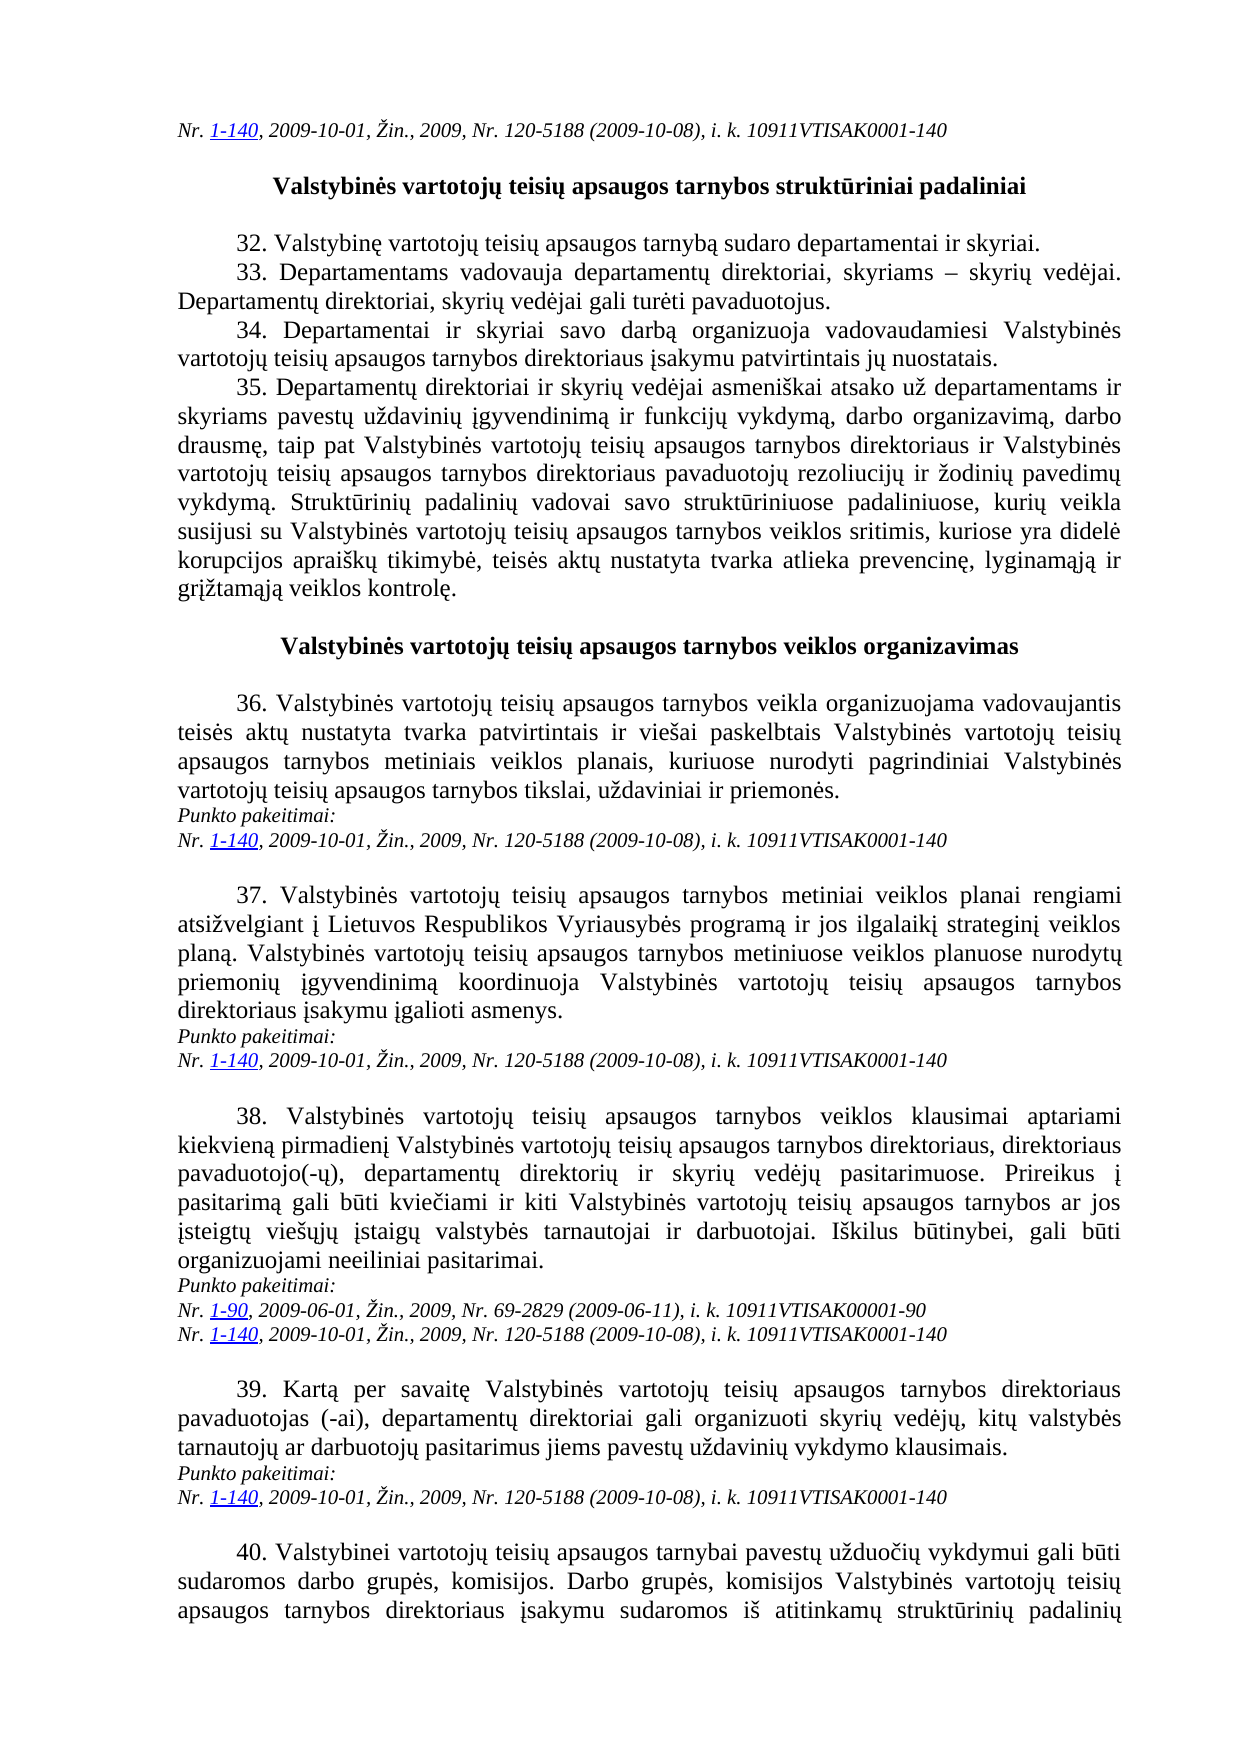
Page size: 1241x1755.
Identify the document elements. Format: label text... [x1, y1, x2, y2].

text 38. Valstybinės vartotojų teisių apsaugos tarnybos veiklos klausimai aptariami kiekvieną pirmadienį Valstybinės vartotojų teisių apsaugos tarnybos direktoriaus, direktoriaus pavaduotojo(-ų), departamentų direktorių ir skyrių vedėjų pasitarimuose. Prireikus į pasitarimą gali būti kviečiami ir kiti Valstybinės vartotojų teisių apsaugos tarnybos ar jos įsteigtų viešųjų įstaigų valstybės tarnautojai ir darbuotojai. Iškilus būtinybei, gali būti organizuojami neeiliniai pasitarimai. [177, 1101, 1122, 1273]
text 40. Valstybinei vartotojų teisių apsaugos tarnybai pavestų užduočių vykdymui gali būti sudaromos darbo grupės, komisijos. Darbo grupės, komisijos Valstybinės vartotojų teisių apsaugos tarnybos direktoriaus įsakymu sudaromos iš atitinkamų struktūrinių padalinių [177, 1537, 1122, 1624]
text 32. Valstybinę vartotojų teisių apsaugos tarnybą sudaro departamentai ir skyriai. [177, 228, 1122, 257]
text 36. Valstybinės vartotojų teisių apsaugos tarnybos veikla organizuojama vadovaujantis teisės aktų nustatyta tvarka patvirtintais ir viešai paskelbtais Valstybinės vartotojų teisių apsaugos tarnybos metiniais veiklos planais, kuriuose nurodyti pagrindiniai Valstybinės vartotojų teisių apsaugos tarnybos tikslai, uždaviniai ir priemonės. [177, 688, 1122, 803]
text Punkto pakeitimai: [177, 1024, 1122, 1048]
text 33. Departamentams vadovauja departamentų direktoriai, skyriams – skyrių vedėjai. Departamentų direktoriai, skyrių vedėjai gali turėti pavaduotojus. [177, 257, 1122, 315]
text Nr. 1-140, 2009-10-01, Žin., 2009, Nr. 120-5188 (2009-10-08), i. k. 10911VTISAK0001-140 [177, 827, 1122, 852]
text 37. Valstybinės vartotojų teisių apsaugos tarnybos metiniai veiklos planai rengiami atsižvelgiant į Lietuvos Respublikos Vyriausybės programą ir jos ilgalaikį strateginį veiklos planą. Valstybinės vartotojų teisių apsaugos tarnybos metiniuose veiklos planuose nurodytų priemonių įgyvendinimą koordinuoja Valstybinės vartotojų teisių apsaugos tarnybos direktoriaus įsakymu įgalioti asmenys. [177, 880, 1122, 1024]
text Nr. 1-140, 2009-10-01, Žin., 2009, Nr. 120-5188 (2009-10-08), i. k. 10911VTISAK0001-140 [177, 1048, 1122, 1072]
text Valstybinės vartotojų teisių apsaugos tarnybos struktūriniai padaliniai [177, 171, 1122, 200]
text 34. Departamentai ir skyriai savo darbą organizuoja vadovaudamiesi Valstybinės vartotojų teisių apsaugos tarnybos direktoriaus įsakymu patvirtintais jų nuostatais. [177, 315, 1122, 372]
text Punkto pakeitimai: [177, 803, 1122, 827]
text Nr. 1-140, 2009-10-01, Žin., 2009, Nr. 120-5188 (2009-10-08), i. k. 10911VTISAK0001-140 [177, 1322, 1122, 1346]
text Nr. 1-140, 2009-10-01, Žin., 2009, Nr. 120-5188 (2009-10-08), i. k. 10911VTISAK0001-140 [177, 1485, 1122, 1509]
text Punkto pakeitimai: [177, 1273, 1122, 1297]
text Nr. 1-140, 2009-10-01, Žin., 2009, Nr. 120-5188 (2009-10-08), i. k. 10911VTISAK0001-140 [177, 118, 1122, 142]
text Nr. 1-90, 2009-06-01, Žin., 2009, Nr. 69-2829 (2009-06-11), i. k. 10911VTISAK00001-90 [177, 1297, 1122, 1322]
text Valstybinės vartotojų teisių apsaugos tarnybos veiklos organizavimas [177, 631, 1122, 660]
text 35. Departamentų direktoriai ir skyrių vedėjai asmeniškai atsako už departamentams ir skyriams pavestų uždavinių įgyvendinimą ir funkcijų vykdymą, darbo organizavimą, darbo drausmę, taip pat Valstybinės vartotojų teisių apsaugos tarnybos direktoriaus ir Valstybinės vartotojų teisių apsaugos tarnybos direktoriaus pavaduotojų rezoliucijų ir žodinių pavedimų vykdymą. Struktūrinių padalinių vadovai savo struktūriniuose padaliniuose, kurių veikla susijusi su Valstybinės vartotojų teisių apsaugos tarnybos veiklos sritimis, kuriose yra didelė korupcijos apraiškų tikimybė, teisės aktų nustatyta tvarka atlieka prevencinę, lyginamąją ir grįžtamąją veiklos kontrolę. [177, 372, 1122, 602]
text Punkto pakeitimai: [177, 1461, 1122, 1485]
text 39. Kartą per savaitę Valstybinės vartotojų teisių apsaugos tarnybos direktoriaus pavaduotojas (-ai), departamentų direktoriai gali organizuoti skyrių vedėjų, kitų valstybės tarnautojų ar darbuotojų pasitarimus jiems pavestų uždavinių vykdymo klausimais. [177, 1374, 1122, 1461]
